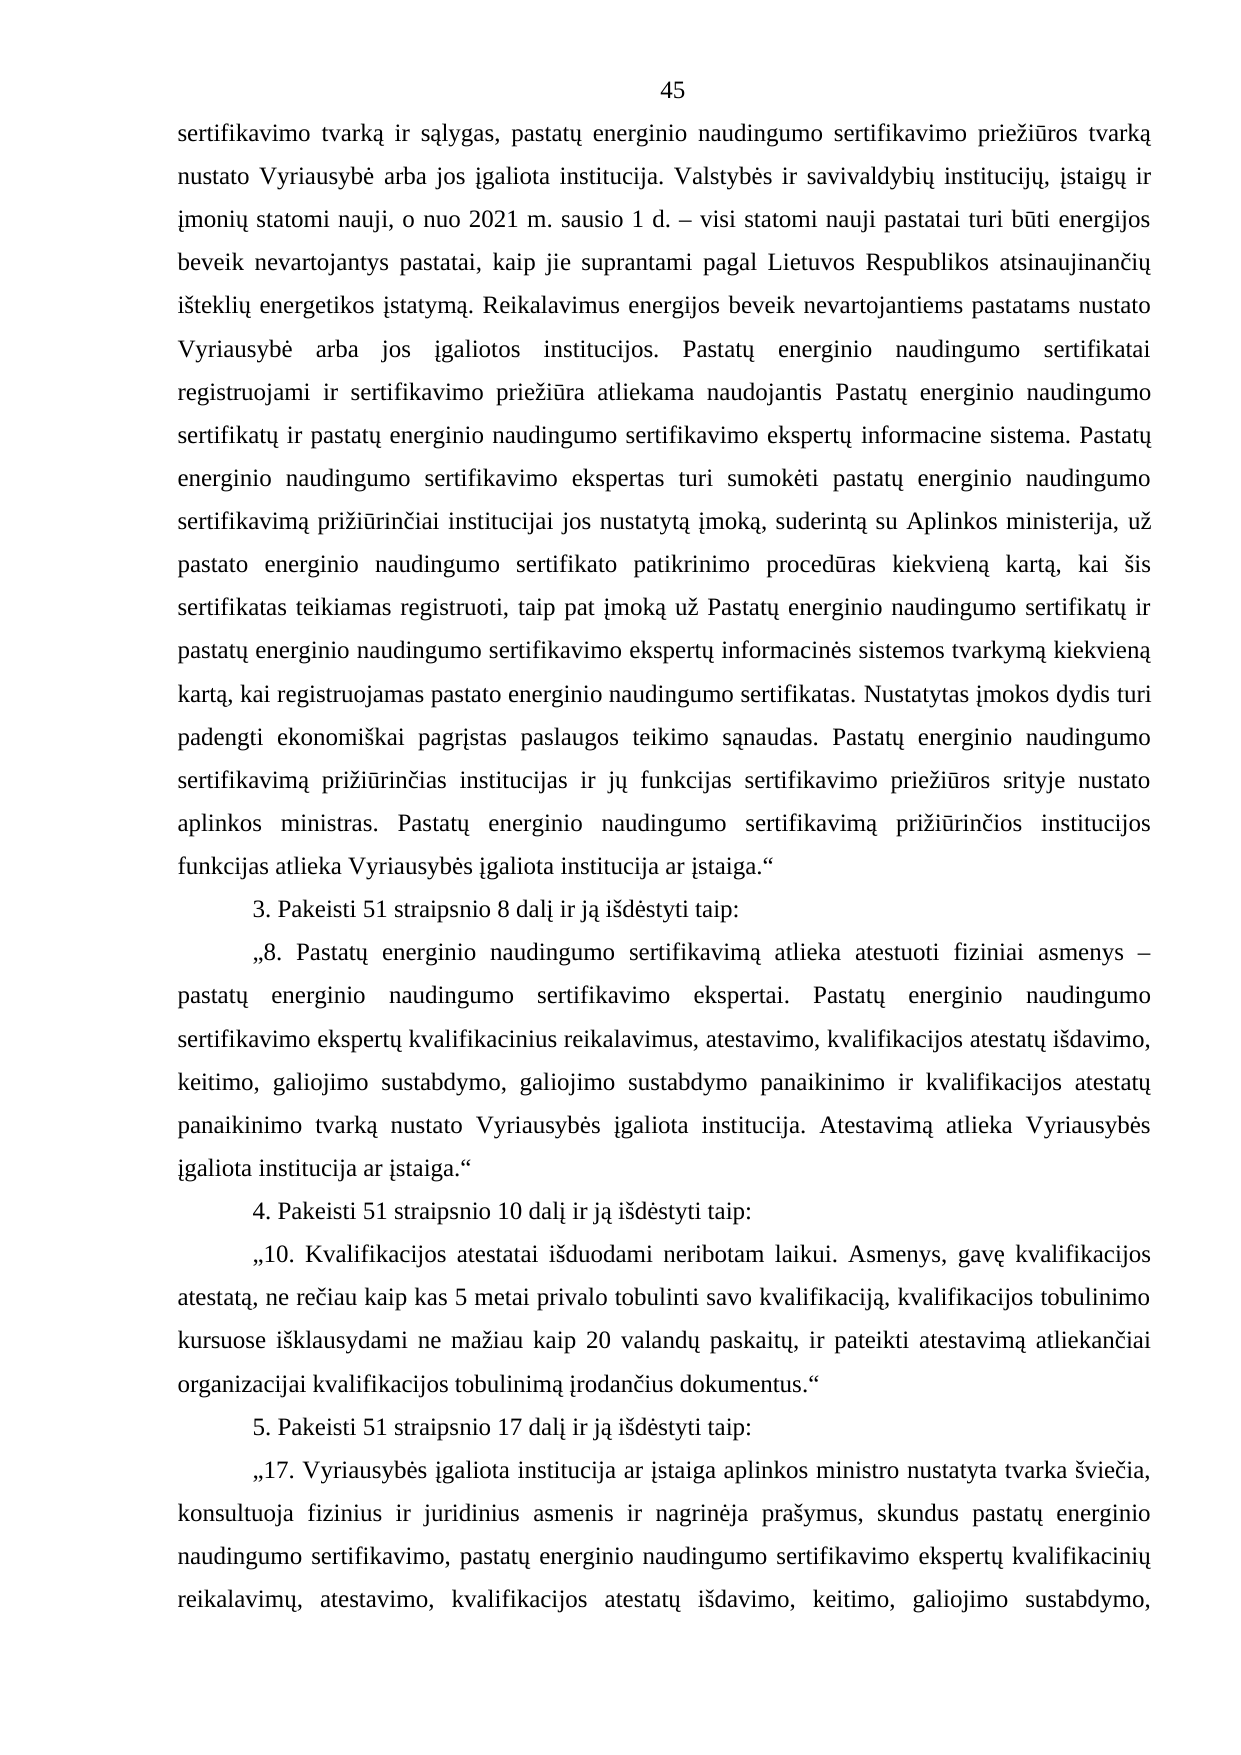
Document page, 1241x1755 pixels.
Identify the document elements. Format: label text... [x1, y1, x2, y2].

text „8. Pastatų energinio naudingumo sertifikavimą atlieka atestuoti fiziniai asmenys – pastatų energinio naudingumo sertifikavimo ekspertai. Pastatų energinio naudingumo sertifikavimo ekspertų kvalifikacinius reikalavimus, atestavimo, kvalifikacijos atestatų išdavimo, keitimo, galiojimo sustabdymo, galiojimo sustabdymo panaikinimo ir kvalifikacijos atestatų panaikinimo tvarką nustato Vyriausybės įgaliota institucija. Atestavimą atlieka Vyriausybės įgaliota institucija ar įstaiga.“ [177, 937, 1152, 1182]
text 3. Pakeisti 51 straipsnio 8 dalį ir ją išdėstyti taip: [177, 894, 1152, 923]
text „17. Vyriausybės įgaliota institucija ar įstaiga aplinkos ministro nustatyta tvarka šviečia, konsultuoja fizinius ir juridinius asmenis ir nagrinėja prašymus, skundus pastatų energinio naudingumo sertifikavimo, pastatų energinio naudingumo sertifikavimo ekspertų kvalifikacinių reikalavimų, atestavimo, kvalifikacijos atestatų išdavimo, keitimo, galiojimo sustabdymo, [177, 1455, 1152, 1613]
text 5. Pakeisti 51 straipsnio 17 dalį ir ją išdėstyti taip: [177, 1412, 1152, 1441]
text sertifikavimo tvarką ir sąlygas, pastatų energinio naudingumo sertifikavimo priežiūros tvarką nustato Vyriausybė arba jos įgaliota institucija. Valstybės ir savivaldybių institucijų, įstaigų ir įmonių statomi nauji, o nuo 2021 m. sausio 1 d. – visi statomi nauji pastatai turi būti energijos beveik nevartojantys pastatai, kaip jie suprantami pagal Lietuvos Respublikos atsinaujinančių išteklių energetikos įstatymą. Reikalavimus energijos beveik nevartojantiems pastatams nustato Vyriausybė arba jos įgaliotos institucijos. Pastatų energinio naudingumo sertifikatai registruojami ir sertifikavimo priežiūra atliekama naudojantis Pastatų energinio naudingumo sertifikatų ir pastatų energinio naudingumo sertifikavimo ekspertų informacine sistema. Pastatų energinio naudingumo sertifikavimo ekspertas turi sumokėti pastatų energinio naudingumo sertifikavimą prižiūrinčiai institucijai jos nustatytą įmoką, suderintą su Aplinkos ministerija, už pastato energinio naudingumo sertifikato patikrinimo procedūras kiekvieną kartą, kai šis sertifikatas teikiamas registruoti, taip pat įmoką už Pastatų energinio naudingumo sertifikatų ir pastatų energinio naudingumo sertifikavimo ekspertų informacinės sistemos tvarkymą kiekvieną kartą, kai registruojamas pastato energinio naudingumo sertifikatas. Nustatytas įmokos dydis turi padengti ekonomiškai pagrįstas paslaugos teikimo sąnaudas. Pastatų energinio naudingumo sertifikavimą prižiūrinčias institucijas ir jų funkcijas sertifikavimo priežiūros srityje nustato aplinkos ministras. Pastatų energinio naudingumo sertifikavimą prižiūrinčios institucijos funkcijas atlieka Vyriausybės įgaliota institucija ar įstaiga.“ [177, 118, 1152, 880]
text 4. Pakeisti 51 straipsnio 10 dalį ir ją išdėstyti taip: [177, 1196, 1152, 1225]
text „10. Kvalifikacijos atestatai išduodami neribotam laikui. Asmenys, gavę kvalifikacijos atestatą, ne rečiau kaip kas 5 metai privalo tobulinti savo kvalifikaciją, kvalifikacijos tobulinimo kursuose išklausydami ne mažiau kaip 20 valandų paskaitų, ir pateikti atestavimą atliekančiai organizacijai kvalifikacijos tobulinimą įrodančius dokumentus.“ [177, 1239, 1152, 1397]
